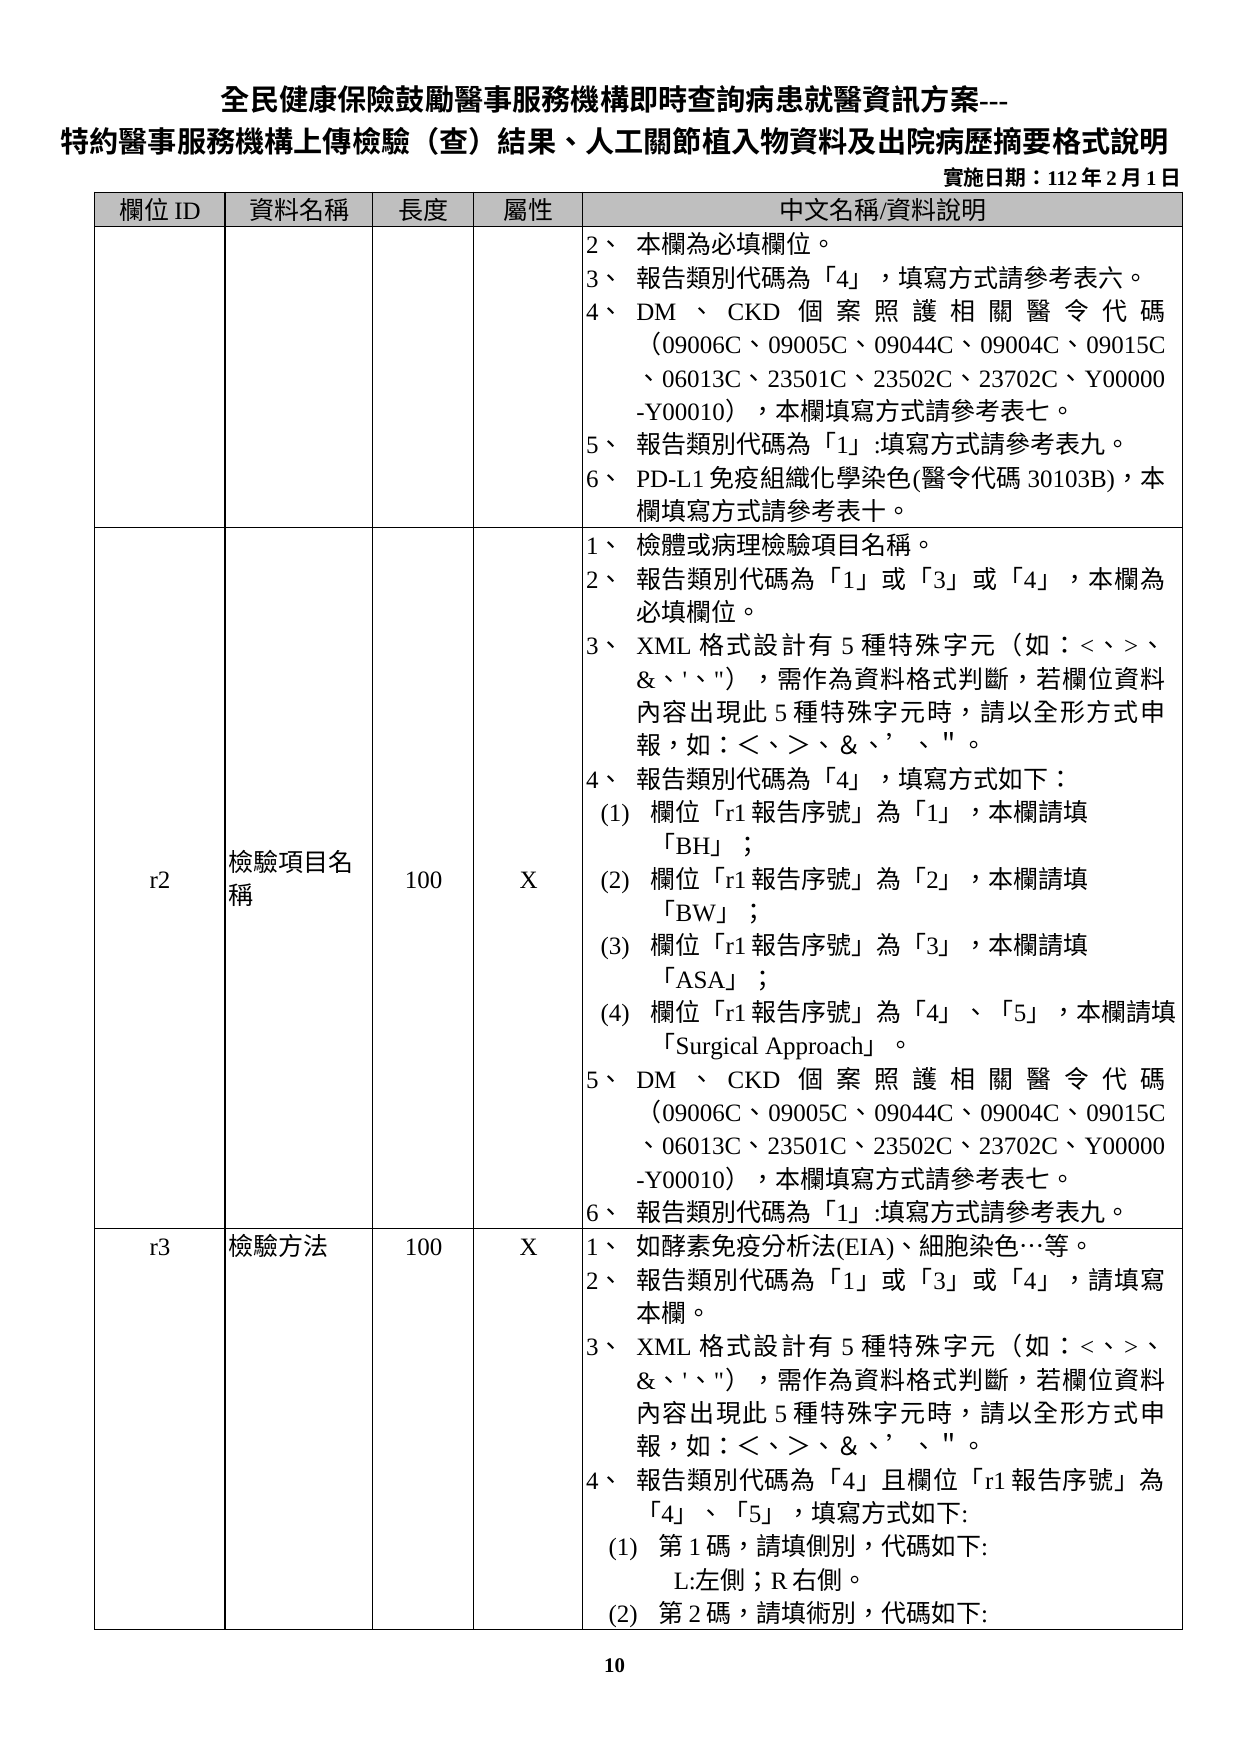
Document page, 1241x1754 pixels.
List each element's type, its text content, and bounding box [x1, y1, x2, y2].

table_header 資料名稱 [226, 193, 372, 226]
table_header 長度 [373, 193, 473, 226]
table_cell r3 [95, 1229, 224, 1629]
table_cell [226, 227, 372, 527]
table_cell 100 [373, 528, 473, 1228]
table_cell 檢驗項目名稱 [226, 528, 372, 1228]
table_cell [95, 227, 224, 527]
table_cell 如同一醫令具有多個檢驗（查）結果時，則連續編號，最小值為1，例如1、2、3…。 本欄為必填欄位。 報告類別代碼為「4」，填寫方式請參考表六。 DM、CKD個案照護相關醫令代碼（09006C、09005C、09044C、09004C、09015C、06013C、23501C、23502C、23702C、Y00000-Y00010），本欄填寫方式請參考表七。 報告類別代碼為「1」:填寫方式請參考表九。 PD-L1免疫組織化學染色(醫令代碼30103B)，本欄填寫方式請參考表十。 [583, 227, 1182, 527]
table_header 欄位ID [95, 193, 224, 226]
table_cell 如酵素免疫分析法(EIA)、細胞染色…等。 報告類別代碼為「1」或「3」或「4」，請填寫本欄。 XML格式設計有5種特殊字元（如：<、>、&、'、"），需作為資料格式判斷，若欄位資料內容出現此5種特殊字元時，請以全形方式申報，如：＜、＞、＆、’、＂。 報告類別代碼為「4」且欄位「r1報告序號」為「4」、「5」，填寫方式如下: 第1碼，請填側別，代碼如下: L:左側；R右側。 第2碼，請填術別，代碼如下: 1：全膝人工關節術TKR 2：半膝人工關節術UKA 3：髕骨關節人工關節術PFJA 4：全膝人工關節再置換/翻修術RTKA 5：全髖人工關節術THR 6：半髖人工關節術Hemiarthroplasty 7：全髖人工關節術再置換/翻修RTHR 第3碼，請填入路途徑。 人工膝關節，代碼如下: 1：內髕骨側入路 Medial para-patellar； 2：外髕骨側入路 Lateral para-patellar； 3：股內肌中入路 Midvastus； 4：股內肌下入路 Subvastus； 5：其他 others； 人工髖關節代碼如下: A：後外側 Posterolateral ( Moore, Southern) B：前外側 Anterolateral ( Watson-Jones) C：正外側 Direct lateral (Hardinge， transgluteal ) D：正前方 Direct anterior (DAA, Smith-Peterson) E：經大轉子 Transtrochanteric F：經上後方 Supra articular path 5：其他 Others [583, 1229, 1182, 1629]
table_cell 100 [373, 1229, 473, 1629]
table_cell 檢體或病理檢驗項目名稱。 報告類別代碼為「1」或「3」或「4」，本欄為必填欄位。 XML格式設計有5種特殊字元（如：<、>、&、'、"），需作為資料格式判斷，若欄位資料內容出現此5種特殊字元時，請以全形方式申報，如：＜、＞、＆、’、＂。 報告類別代碼為「4」，填寫方式如下： 欄位「r1報告序號」為「1」，本欄請填「BH」； 欄位「r1報告序號」為「2」，本欄請填「BW」； 欄位「r1報告序號」為「3」，本欄請填「ASA」； 欄位「r1報告序號」為「4」、「5」，本欄請填「Surgical Approach」。 DM、CKD個案照護相關醫令代碼（09006C、09005C、09044C、09004C、09015C、06013C、23501C、23502C、23702C、Y00000-Y00010），本欄填寫方式請參考表七。 報告類別代碼為「1」:填寫方式請參考表九。 [583, 528, 1182, 1228]
table_cell X [474, 528, 582, 1228]
table_cell X [474, 1229, 582, 1629]
table_cell r2 [95, 528, 224, 1228]
table_cell [373, 227, 473, 527]
table_header 中文名稱/資料說明 [583, 193, 1182, 226]
table_cell [474, 227, 582, 527]
table_header 屬性 [474, 193, 582, 226]
table_cell 檢驗方法 [226, 1229, 372, 1629]
